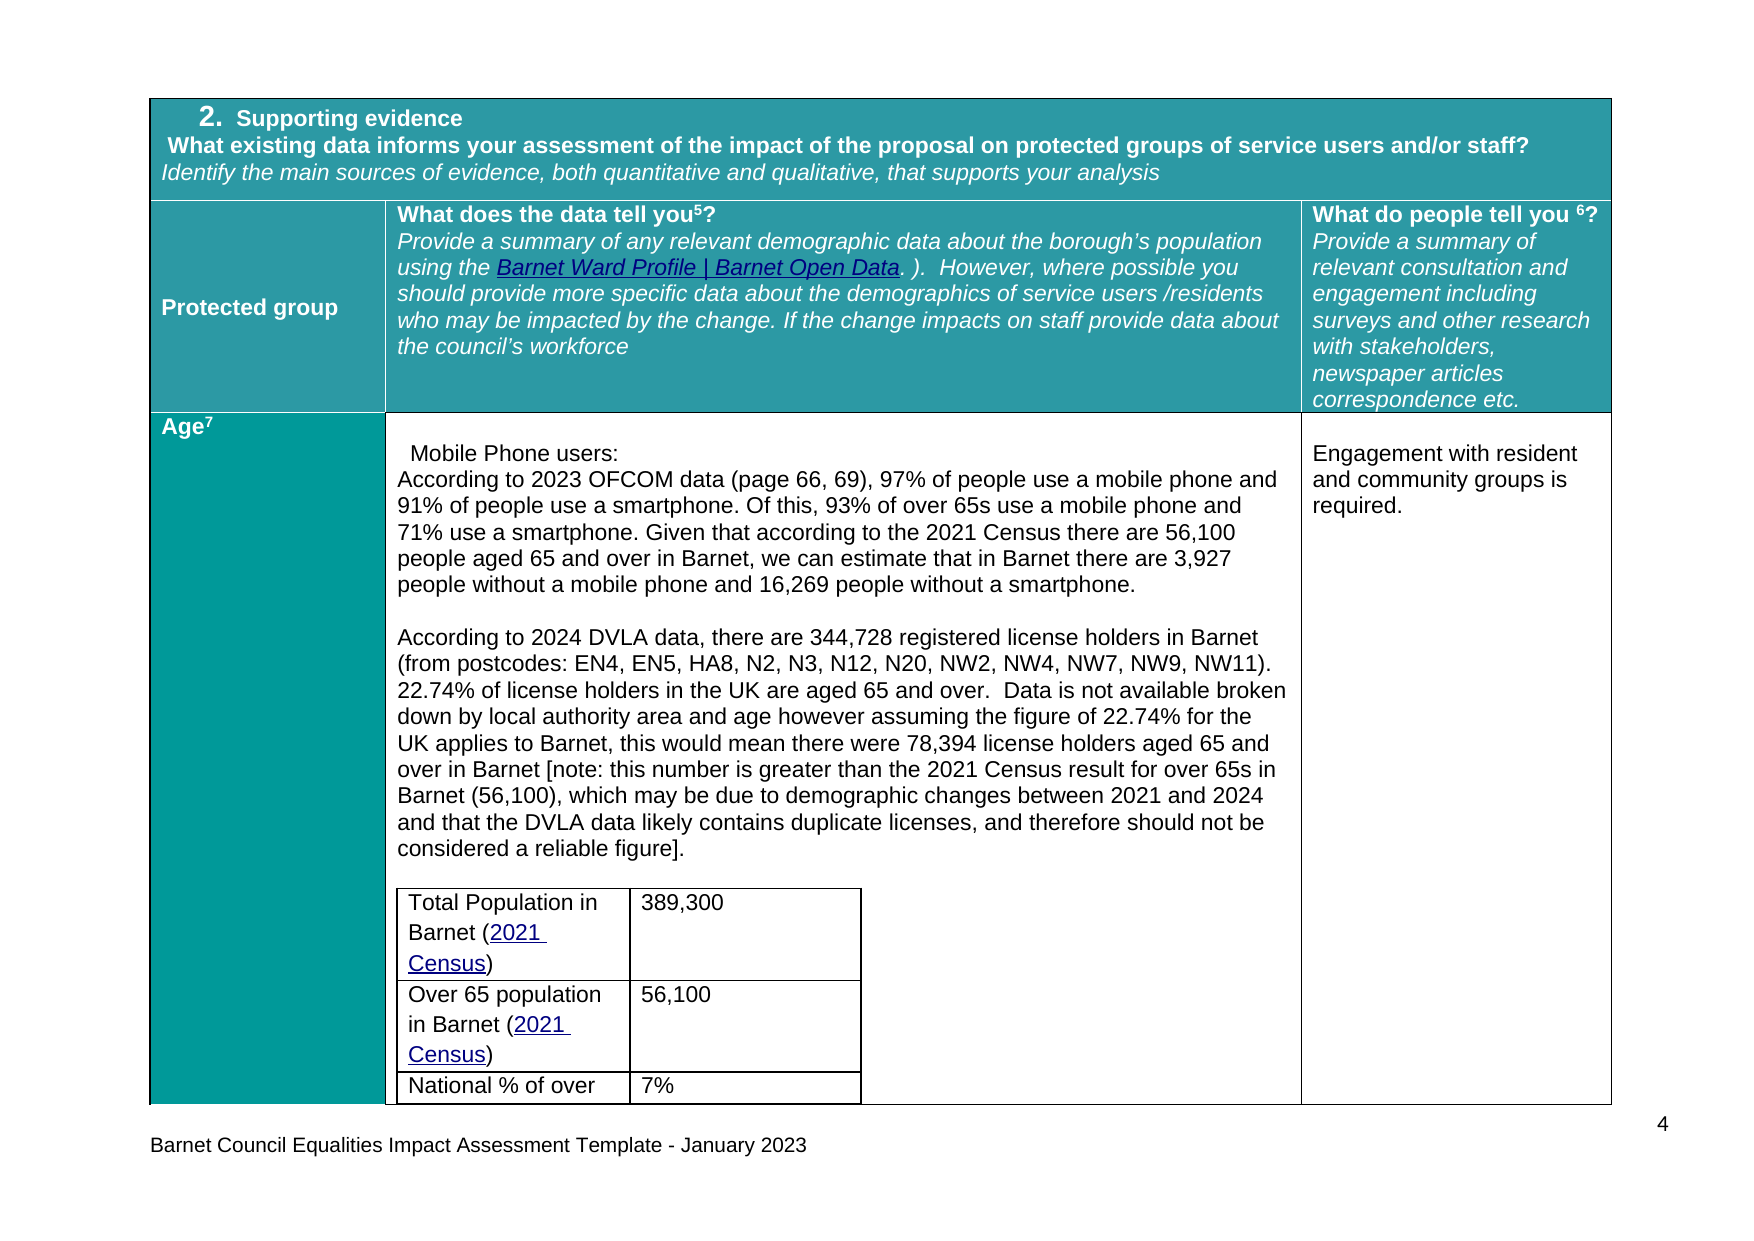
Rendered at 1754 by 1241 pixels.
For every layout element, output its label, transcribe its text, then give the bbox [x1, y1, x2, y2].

table_header 389,300 [631, 889, 860, 980]
table_cell Age [151, 413, 385, 1104]
table_header Total Population in Barnet (2021 Census) [398, 889, 629, 980]
table_cell National % of over [398, 1073, 629, 1103]
table_cell What do people tell you ? Provide a summary of relevant consultation and engagement including surveys and other research with stakeholders, newspaper articles correspondence etc. [1302, 201, 1611, 412]
table_cell 56,100 [631, 981, 860, 1071]
table_cell What does the data tell you? Provide a summary of any relevant demographic data about the borough’s population using the Barnet Ward Profile | Barnet Open Data. ). However, where possible you should provide more specific data about the demographics of service users /residents who may be impacted by the change. If the change impacts on staff provide data about the council’s workforce [386, 201, 1301, 412]
table_cell Protected group [151, 201, 385, 412]
table_header Supporting evidence What existing data informs your assessment of the impact of the proposal on protected groups of service users and/or staff? Identify the main sources of evidence, both quantitative and qualitative, that supports your analysis [151, 99, 1611, 200]
table_cell Over 65 population in Barnet (2021 Census) [398, 981, 629, 1071]
table_cell Engagement with resident and community groups is required. [1302, 413, 1611, 1104]
table_cell Mobile Phone users: According to 2023 OFCOM data (page 66, 69), 97% of people use a mobile phone and 91% of people use a smartphone. Of this, 93% of over 65s use a mobile phone and 71% use a smartphone. Given that according to the 2021 Census there are 56,100 people aged 65 and over in Barnet, we can estimate that in Barnet there are 3,927 people without a mobile phone and 16,269 people without a smartphone. According to 2024 DVLA data, there are 344,728 registered license holders in Barnet (from postcodes: EN4, EN5, HA8, N2, N3, N12, N20, NW2, NW4, NW7, NW9, NW11). 22.74% of license holders in the UK are aged 65 and over. Data is not available broken down by local authority area and age however assuming the figure of 22.74% for the UK applies to Barnet, this would mean there were 78,394 license holders aged 65 and over in Barnet [note: this number is greater than the 2021 Census result for over 65s in Barnet (56,100), which may be due to demographic changes between 2021 and 2024 and that the DVLA data likely contains duplicate licenses, and therefore should not be considered a reliable figure]. [386, 413, 1301, 1104]
table_cell 7% [631, 1073, 860, 1103]
